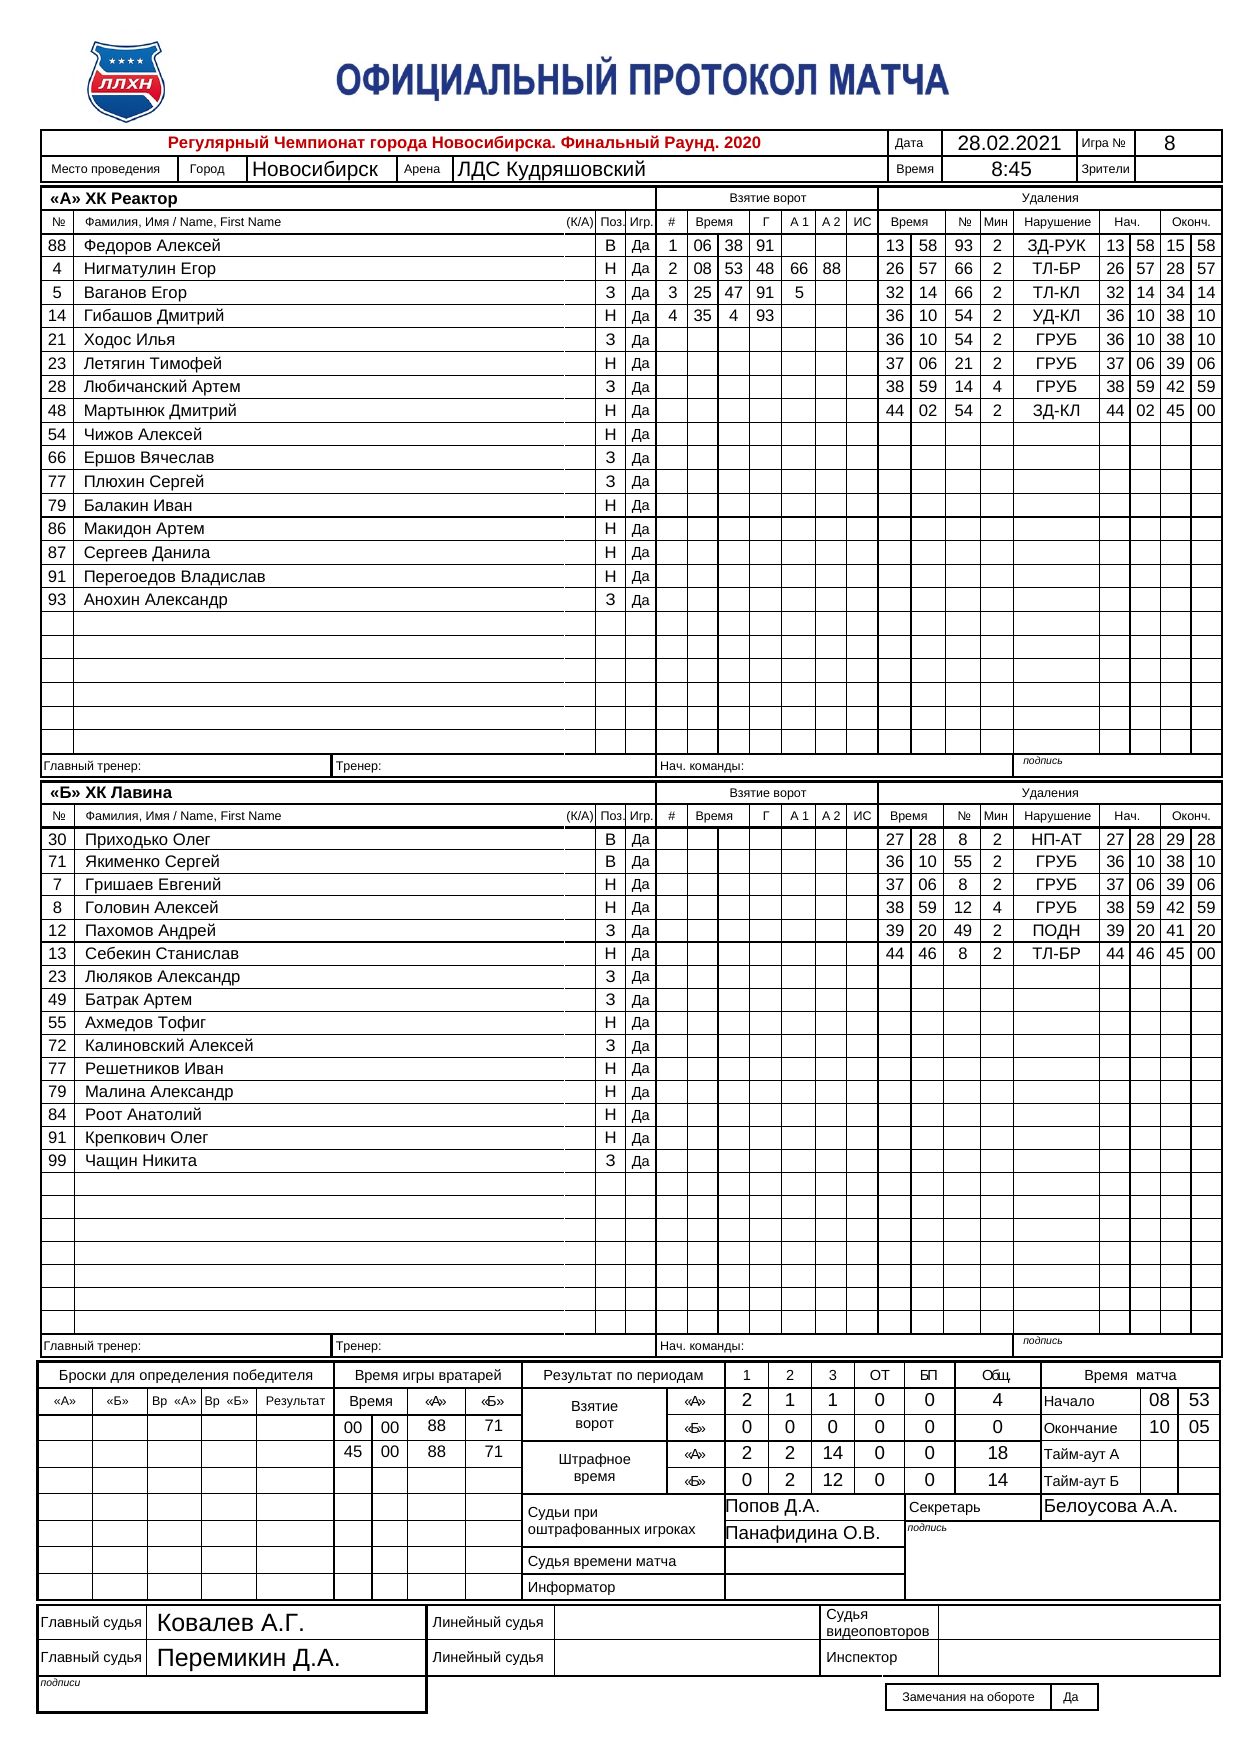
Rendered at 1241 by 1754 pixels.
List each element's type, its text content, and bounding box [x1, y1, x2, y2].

table_cell [1192, 659, 1221, 682]
table_cell 59 [912, 896, 943, 918]
table_cell [944, 1196, 980, 1218]
table_cell 1 [812, 1389, 854, 1413]
table_cell [565, 281, 595, 303]
table_cell [596, 636, 625, 658]
table_cell Н [596, 1127, 625, 1149]
table_cell Н [596, 565, 625, 587]
table_cell Роот Анатолий [75, 1104, 564, 1126]
table_cell [912, 1265, 943, 1287]
table_cell [1161, 588, 1190, 611]
table_cell [719, 352, 749, 374]
table_cell [74, 659, 564, 682]
table_cell Перемикин Д.А. [147, 1640, 425, 1675]
table_cell 21 [42, 328, 73, 351]
table_cell Н [596, 423, 625, 445]
table_cell [565, 565, 595, 587]
table_cell Ходос Илья [74, 328, 564, 351]
table_cell Федоров Алексей [74, 235, 564, 256]
table_cell [148, 1416, 201, 1440]
table_cell [981, 1196, 1013, 1218]
table_cell [1192, 966, 1221, 987]
table_cell [1161, 1035, 1190, 1057]
table_cell ГРУБ [1014, 850, 1099, 872]
table_cell [750, 1150, 781, 1172]
table_cell [719, 1265, 749, 1287]
table_cell 66 [946, 257, 980, 280]
table_cell [719, 1150, 749, 1172]
table_cell [1131, 1104, 1160, 1126]
table_cell [847, 1311, 877, 1333]
table_cell «Б» [668, 1415, 724, 1440]
table_cell [750, 1012, 781, 1033]
table_cell [42, 1173, 74, 1195]
table_cell 93 [750, 305, 781, 327]
table_cell 2 [769, 1442, 811, 1467]
table_cell [42, 1242, 74, 1264]
table_cell [879, 494, 910, 516]
table_cell [657, 1081, 687, 1103]
table_cell [657, 989, 687, 1011]
table_cell # [657, 211, 687, 233]
table_cell [782, 850, 815, 872]
table_cell [657, 1035, 687, 1057]
table_cell [39, 1521, 92, 1546]
table_cell Да [626, 989, 655, 1011]
table_cell [939, 1606, 1219, 1639]
table_cell «Б » [466, 1389, 521, 1413]
table_cell [1014, 1127, 1099, 1149]
table_cell [946, 518, 980, 540]
table_cell [596, 683, 625, 706]
table_cell [750, 1311, 781, 1333]
table_cell Главный судья [39, 1606, 146, 1639]
table_cell [1131, 730, 1160, 753]
table_cell [657, 874, 687, 895]
table_cell [750, 1219, 781, 1241]
table_cell [981, 565, 1013, 587]
table_cell [626, 1196, 655, 1218]
table_cell [981, 1173, 1013, 1195]
table_cell [42, 1311, 74, 1333]
table_cell [1014, 966, 1099, 987]
table_cell Ершов Вячеслав [74, 446, 564, 469]
table_cell [946, 494, 980, 516]
table_cell 14 [912, 281, 945, 303]
table_cell 91 [750, 235, 781, 256]
table_header Время матча [1042, 1363, 1219, 1387]
table_cell [1192, 1265, 1221, 1287]
table_cell [1161, 1150, 1190, 1172]
table_cell 57 [912, 257, 945, 280]
table_cell [782, 1265, 815, 1287]
table_cell [1014, 1173, 1099, 1195]
table_cell [1192, 565, 1221, 587]
table_cell 44 [1100, 943, 1129, 964]
table_cell [466, 1521, 521, 1546]
table_cell [1014, 707, 1099, 729]
table_cell [657, 518, 687, 540]
table_cell [626, 730, 655, 753]
table_header Броски для определения победителя [39, 1363, 333, 1387]
table_cell [816, 920, 846, 941]
table_cell [847, 966, 877, 987]
table_cell [782, 989, 815, 1011]
table_cell [565, 446, 595, 469]
table_cell [1100, 1219, 1129, 1241]
table_cell 38 [1100, 376, 1129, 398]
table_cell [657, 423, 687, 445]
table_cell [782, 1173, 815, 1195]
table_cell [688, 1058, 717, 1079]
table_cell Г [750, 805, 781, 826]
table_header 3 [812, 1363, 854, 1387]
table_cell [879, 588, 910, 611]
table_cell [750, 376, 781, 398]
table_cell [1131, 1242, 1160, 1264]
table_cell З [596, 376, 625, 398]
table_cell Мин [981, 211, 1013, 233]
table_cell Время [688, 211, 749, 233]
table_cell 4 [956, 1389, 1040, 1413]
table_cell [847, 1081, 877, 1103]
table_cell [1100, 518, 1129, 540]
table_cell [408, 1547, 465, 1573]
table_cell [782, 1104, 815, 1126]
table_cell [565, 328, 595, 351]
table_cell Н [596, 896, 625, 918]
table_cell [688, 1288, 717, 1310]
table_cell 2 [981, 920, 1013, 941]
table_cell Время [688, 805, 749, 826]
table_cell 0 [855, 1389, 904, 1413]
table_cell [626, 1288, 655, 1310]
table_cell [74, 707, 564, 729]
table_cell [373, 1494, 407, 1520]
table_cell 0 [905, 1442, 954, 1467]
table_header 8 [1136, 131, 1221, 155]
table_cell [1131, 423, 1160, 445]
table_cell 37 [1100, 874, 1129, 895]
table_cell 13 [879, 235, 910, 256]
table_cell УД-КЛ [1014, 305, 1099, 327]
table_cell [596, 1311, 625, 1333]
table_cell [688, 494, 717, 516]
table_cell З [596, 966, 625, 987]
table_cell 20 [912, 920, 943, 941]
table_cell [75, 1219, 564, 1241]
table_cell [565, 896, 595, 918]
table_cell [1100, 707, 1129, 729]
table_cell 1 [657, 235, 687, 256]
table_cell 39 [879, 920, 910, 941]
table_cell [565, 874, 595, 895]
table_cell [688, 446, 717, 469]
table_cell [750, 541, 781, 564]
table_cell В [596, 235, 625, 256]
table_cell 2 [657, 257, 687, 280]
table_cell [719, 850, 749, 872]
table_cell [1014, 1058, 1099, 1079]
table_cell 28 [1131, 829, 1160, 849]
table_cell 57 [1131, 257, 1160, 280]
table_cell 34 [1161, 281, 1190, 303]
table_cell [750, 1173, 781, 1195]
table_cell 2 [981, 943, 1013, 964]
table_cell 47 [719, 281, 749, 303]
table_cell 44 [1100, 399, 1129, 422]
table_cell Да [626, 588, 655, 611]
table_cell [981, 494, 1013, 516]
table_cell [816, 1288, 846, 1310]
table_cell [816, 1104, 846, 1126]
table_header Да [1052, 1685, 1097, 1709]
table_cell 99 [42, 1150, 74, 1172]
table_cell [1179, 1441, 1219, 1467]
table_cell [782, 612, 815, 634]
table_cell [719, 1196, 749, 1218]
table_cell 10 [1131, 328, 1160, 351]
table_cell [39, 1416, 92, 1440]
table_cell [75, 1311, 564, 1333]
table_cell [565, 943, 595, 964]
table_cell [879, 683, 910, 706]
table_cell [1192, 636, 1221, 658]
table_cell [1192, 1104, 1221, 1126]
table_cell 46 [1131, 943, 1160, 964]
table_cell [816, 1311, 846, 1333]
table_cell [466, 1468, 521, 1493]
table_cell 39 [1100, 920, 1129, 941]
table_cell [782, 1012, 815, 1033]
table_cell [879, 1081, 910, 1103]
table_cell 2 [981, 328, 1013, 351]
table_cell [42, 612, 73, 634]
table_cell 45 [1161, 943, 1190, 964]
table_cell [75, 1242, 564, 1264]
table_cell 00 [1192, 943, 1221, 964]
table_header Результат по периодам [523, 1363, 724, 1387]
table_cell [981, 659, 1013, 682]
table_cell Главный судья [39, 1640, 146, 1675]
table_cell [688, 636, 717, 658]
table_cell [42, 683, 73, 706]
table_cell [1161, 636, 1190, 658]
table_cell [847, 352, 877, 374]
table_cell Оконч. [1161, 211, 1221, 233]
table_cell [1014, 446, 1099, 469]
table_cell [912, 1242, 943, 1264]
table_cell подпись [906, 1522, 1219, 1599]
table_cell [719, 1058, 749, 1079]
table_cell 37 [1100, 352, 1129, 374]
table_cell 4 [981, 376, 1013, 398]
table_cell [1192, 730, 1221, 753]
table_cell 4 [981, 896, 1013, 918]
table_cell З [596, 588, 625, 611]
table_cell 71 [42, 850, 74, 872]
table_cell [1192, 612, 1221, 634]
table_cell [1161, 659, 1190, 682]
table_cell Летягин Тимофей [74, 352, 564, 374]
table_cell [879, 1173, 910, 1195]
table_cell [719, 376, 749, 398]
table_cell 49 [42, 989, 74, 1011]
table_cell З [596, 1150, 625, 1172]
table_cell [1014, 1288, 1099, 1310]
table_cell 36 [1100, 305, 1129, 327]
table_cell [912, 1012, 943, 1033]
table_cell [847, 1127, 877, 1149]
table_cell 59 [1131, 896, 1160, 918]
table_cell [93, 1547, 147, 1573]
table_cell [816, 1150, 846, 1172]
table_cell Перегоедов Владислав [74, 565, 564, 587]
table_cell [657, 1127, 687, 1149]
table_cell 10 [912, 850, 943, 872]
table_header 1 [726, 1363, 768, 1387]
table_cell [981, 1081, 1013, 1103]
table_cell [719, 588, 749, 611]
table_cell [912, 636, 945, 658]
table_cell Ахмедов Тофиг [75, 1012, 564, 1033]
table_cell 54 [946, 399, 980, 422]
table_cell 2 [981, 305, 1013, 327]
table_cell [1141, 1441, 1177, 1467]
table_cell [946, 541, 980, 564]
table_cell [719, 730, 749, 753]
table_cell [657, 1173, 687, 1195]
table_cell [373, 1468, 407, 1493]
table_cell [782, 1150, 815, 1172]
table_cell [816, 1081, 846, 1103]
table_cell [1014, 730, 1099, 753]
table_cell [39, 1468, 92, 1493]
table_cell [1014, 1242, 1099, 1264]
table_cell Крепкович Олег [75, 1127, 564, 1149]
table_cell [944, 1219, 980, 1241]
table_cell [782, 829, 815, 849]
table_cell [565, 1196, 595, 1218]
table_cell [657, 1311, 687, 1333]
table_cell 88 [408, 1441, 465, 1467]
table_cell Да [626, 257, 655, 280]
table_cell 36 [879, 850, 910, 872]
table_cell [782, 494, 815, 516]
table_cell 2 [726, 1389, 768, 1413]
table_cell [782, 328, 815, 351]
table_header 28.02.2021 [943, 131, 1076, 155]
table_cell 71 [466, 1441, 521, 1467]
table_cell [750, 352, 781, 374]
table_cell 49 [944, 920, 980, 941]
table_cell [565, 470, 595, 493]
table_cell Себекин Станислав [75, 943, 564, 964]
table_cell [879, 1127, 910, 1149]
table_cell [42, 659, 73, 682]
table_cell [816, 399, 846, 422]
table_cell [847, 636, 877, 658]
table_cell 37 [879, 352, 910, 374]
table_cell [1192, 518, 1221, 540]
table_cell [944, 1012, 980, 1033]
table_cell [93, 1416, 147, 1440]
table_cell Белоусова А.А. [1042, 1495, 1219, 1520]
table_cell [565, 659, 595, 682]
table_cell [750, 565, 781, 587]
table_cell Да [626, 281, 655, 303]
table_cell Время [879, 211, 945, 233]
table_cell [847, 730, 877, 753]
table_cell [981, 541, 1013, 564]
table_cell [912, 423, 945, 445]
table_cell [981, 446, 1013, 469]
table_header 2 [769, 1363, 811, 1387]
table_cell 91 [750, 281, 781, 303]
table_cell [750, 896, 781, 918]
table_cell [719, 1081, 749, 1103]
table_cell [750, 730, 781, 753]
table_cell [847, 446, 877, 469]
table_cell [719, 541, 749, 564]
table_cell [373, 1574, 407, 1599]
table_cell 27 [1100, 829, 1129, 849]
table_cell [847, 1173, 877, 1195]
table_cell Результат [257, 1389, 333, 1413]
table_cell Нач. команды: [657, 755, 1012, 776]
table_cell «А» [668, 1389, 724, 1413]
table_cell Балакин Иван [74, 494, 564, 516]
table_cell [42, 636, 73, 658]
table_cell [782, 1035, 815, 1057]
table_cell [1161, 518, 1190, 540]
table_cell [1100, 730, 1129, 753]
table_cell [1192, 446, 1221, 469]
table_cell [1100, 541, 1129, 564]
table_header «Б» ХК Лавина [42, 783, 655, 803]
table_cell 8 [42, 896, 74, 918]
table_cell Информатор [523, 1575, 724, 1599]
table_cell [1131, 1288, 1160, 1310]
table_cell [596, 1242, 625, 1264]
table_cell [816, 989, 846, 1011]
table_cell Ковалев А.Г. [147, 1606, 425, 1639]
table_cell [719, 1104, 749, 1126]
table_cell [1131, 989, 1160, 1011]
table_cell 48 [42, 399, 73, 422]
table_cell [688, 423, 717, 445]
table_cell 06 [1131, 352, 1160, 374]
table_cell Чащин Никита [75, 1150, 564, 1172]
table_cell [657, 376, 687, 398]
table_cell [750, 989, 781, 1011]
table_cell 58 [1131, 235, 1160, 256]
table_cell [1131, 1265, 1160, 1287]
table_cell 8:45 [943, 157, 1076, 181]
table_cell [93, 1494, 147, 1520]
table_cell [782, 446, 815, 469]
table_cell [879, 1196, 910, 1218]
table_cell [1014, 1219, 1099, 1241]
table_cell 14 [956, 1468, 1040, 1493]
table_cell [75, 1288, 564, 1310]
table_cell [847, 565, 877, 587]
table_cell [1131, 1035, 1160, 1057]
table_cell Тайм-аут Б [1042, 1468, 1140, 1493]
table_cell 28 [912, 829, 943, 849]
table_cell З [596, 989, 625, 1011]
table_cell [1100, 1242, 1129, 1264]
table_cell 91 [42, 1127, 74, 1149]
table_cell 45 [1161, 399, 1190, 422]
table_cell Вр «А» [148, 1389, 201, 1413]
table_cell [719, 1242, 749, 1264]
table_cell [1014, 612, 1099, 634]
table_cell [782, 659, 815, 682]
table_cell [750, 494, 781, 516]
table_cell [202, 1416, 256, 1440]
table_cell [1100, 1173, 1129, 1195]
table_cell [1131, 636, 1160, 658]
table_cell [912, 565, 945, 587]
table_cell [335, 1574, 371, 1599]
table_cell [1100, 470, 1129, 493]
table_cell [1099, 1682, 1220, 1711]
table_cell 0 [905, 1468, 954, 1493]
table_cell [946, 659, 980, 682]
table_cell 88 [408, 1416, 465, 1440]
table_cell Макидон Артем [74, 518, 564, 540]
table_cell [626, 1219, 655, 1241]
table_header Общ. [956, 1363, 1040, 1387]
table_cell [816, 376, 846, 398]
table_cell Фамилия, Имя / Name, First Name [74, 211, 565, 233]
table_cell [847, 1104, 877, 1126]
table_cell «Б» [668, 1468, 724, 1493]
table_cell [847, 874, 877, 895]
table_cell [565, 257, 595, 280]
table_cell [565, 305, 595, 327]
table_cell НП-АТ [1014, 829, 1099, 849]
table_cell Да [626, 470, 655, 493]
table_cell [912, 707, 945, 729]
table_cell № [944, 805, 980, 826]
table_cell 42 [1161, 376, 1190, 398]
table_cell [816, 896, 846, 918]
table_cell 28 [1161, 257, 1190, 280]
table_cell [1161, 1265, 1190, 1287]
table_cell [912, 1288, 943, 1310]
table_cell [944, 1288, 980, 1310]
table_cell Арена [398, 157, 452, 181]
table_cell [879, 1058, 910, 1079]
table_cell [688, 1219, 717, 1241]
table_cell [657, 1150, 687, 1172]
table_cell [202, 1521, 256, 1546]
table_cell Нарушение [1014, 805, 1099, 826]
table_cell [688, 943, 717, 964]
table_cell 0 [956, 1415, 1040, 1440]
table_cell 58 [1192, 235, 1221, 256]
table_cell [912, 1081, 943, 1103]
table_cell [719, 943, 749, 964]
table_cell 14 [1131, 281, 1160, 303]
table_cell Начало [1042, 1389, 1140, 1413]
table_cell [565, 518, 595, 540]
table_cell [39, 1441, 92, 1467]
table_cell [335, 1547, 371, 1573]
table_cell 06 [688, 235, 717, 256]
table_cell Гибашов Дмитрий [74, 305, 564, 327]
table_cell [93, 1468, 147, 1493]
table_cell [816, 423, 846, 445]
table_cell 14 [812, 1442, 854, 1467]
table_cell [1014, 1150, 1099, 1172]
table_cell [1192, 1058, 1221, 1079]
table_cell Да [626, 966, 655, 987]
table_cell 88 [816, 257, 846, 280]
table_cell В [596, 829, 625, 849]
table_cell № [42, 211, 73, 233]
table_cell [1100, 612, 1129, 634]
table_cell [816, 707, 846, 729]
table_cell Да [626, 305, 655, 327]
table_cell [1014, 1104, 1099, 1126]
table_cell [719, 1173, 749, 1195]
table_cell З [596, 281, 625, 303]
table_cell [946, 423, 980, 445]
table_cell 54 [946, 328, 980, 351]
table_cell Н [596, 874, 625, 895]
table_cell Панафидина О.В. [726, 1521, 904, 1546]
table_cell [719, 328, 749, 351]
table_cell [1100, 565, 1129, 587]
table_cell [565, 612, 595, 634]
table_cell 10 [912, 305, 945, 327]
table_cell [148, 1468, 201, 1493]
table_cell [596, 1219, 625, 1241]
table_cell [719, 659, 749, 682]
table_cell Малина Александр [75, 1081, 564, 1103]
table_cell [719, 989, 749, 1011]
table_cell [750, 399, 781, 422]
table_cell [816, 446, 846, 469]
table_cell [408, 1521, 465, 1546]
table_cell 44 [879, 399, 910, 422]
table_cell А 2 [816, 805, 846, 826]
table_cell 77 [42, 470, 73, 493]
table_cell 5 [42, 281, 73, 303]
table_cell [816, 850, 846, 872]
table_cell [719, 966, 749, 987]
table_cell 0 [855, 1468, 904, 1493]
table_cell [782, 423, 815, 445]
table_cell [782, 730, 815, 753]
table_cell [816, 1173, 846, 1195]
table_cell [981, 683, 1013, 706]
table_cell 29 [1161, 829, 1190, 849]
table_cell ЗД-КЛ [1014, 399, 1099, 422]
table_cell [719, 470, 749, 493]
table_cell Время [879, 805, 943, 826]
table_cell [847, 612, 877, 634]
table_cell 2 [981, 399, 1013, 422]
table_cell [750, 874, 781, 895]
table_cell Секретарь [906, 1495, 1040, 1520]
table_cell [596, 659, 625, 682]
table_cell [1161, 1058, 1190, 1079]
table_cell ЗД-РУК [1014, 235, 1099, 256]
table_cell [719, 518, 749, 540]
table_cell [816, 494, 846, 516]
table_cell [981, 1104, 1013, 1126]
table_cell [657, 328, 687, 351]
table_cell [1161, 1311, 1190, 1333]
table_cell [944, 1104, 980, 1126]
table_cell 02 [1131, 399, 1160, 422]
table_cell 59 [1192, 376, 1221, 398]
table_cell [1192, 541, 1221, 564]
table_cell [1100, 1104, 1129, 1126]
table_cell 86 [42, 518, 73, 540]
table_cell Окончание [1042, 1415, 1140, 1440]
table_cell Н [596, 305, 625, 327]
table_cell [626, 612, 655, 634]
table_cell Судья видеоповторов [821, 1606, 938, 1639]
table_cell [782, 707, 815, 729]
table_cell [719, 896, 749, 918]
table_cell [1014, 1012, 1099, 1033]
table_cell [626, 1173, 655, 1195]
table_cell (К/А) [565, 805, 595, 826]
table_cell Да [626, 376, 655, 398]
table_cell [750, 446, 781, 469]
table_cell [1100, 1058, 1129, 1079]
table_cell [688, 829, 717, 849]
table_cell [879, 1265, 910, 1287]
table_cell Нач. команды: [657, 1335, 1012, 1356]
table_cell [1161, 1173, 1190, 1195]
table_cell [148, 1494, 201, 1520]
table_cell [75, 1265, 564, 1287]
table_cell [847, 659, 877, 682]
table_cell Да [626, 423, 655, 445]
table_cell [688, 1196, 717, 1218]
table_cell [688, 1012, 717, 1033]
table_cell [750, 683, 781, 706]
table_cell [847, 257, 877, 280]
table_header Игра № [1078, 131, 1134, 155]
table_cell [565, 1081, 595, 1103]
table_cell [946, 730, 980, 753]
table_header Замечания на обороте [887, 1685, 1050, 1709]
table_cell Тренер: [333, 1335, 655, 1356]
table_cell 66 [782, 257, 815, 280]
table_cell [879, 730, 910, 753]
table_cell [657, 943, 687, 964]
table_cell [596, 707, 625, 729]
table_cell [688, 565, 717, 587]
table_cell [981, 636, 1013, 658]
table_cell 66 [42, 446, 73, 469]
table_cell [626, 1265, 655, 1287]
table_cell Да [626, 1127, 655, 1149]
table_cell [981, 1150, 1013, 1172]
table_cell 38 [719, 235, 749, 256]
table_cell Да [626, 235, 655, 256]
table_cell [847, 707, 877, 729]
table_cell 26 [879, 257, 910, 280]
table_cell [1100, 659, 1129, 682]
table_cell [879, 1242, 910, 1264]
table_cell подпись [1014, 755, 1221, 776]
table_cell [719, 1288, 749, 1310]
table_cell [257, 1521, 333, 1546]
table_cell [1161, 1081, 1190, 1103]
table_cell [148, 1441, 201, 1467]
table_cell [782, 235, 815, 256]
table_cell 38 [1100, 896, 1129, 918]
table_cell [565, 352, 595, 374]
table_cell Да [626, 446, 655, 469]
table_cell Город [179, 157, 246, 181]
table_cell [816, 1265, 846, 1287]
table_cell Поз. [596, 805, 625, 826]
table_cell 42 [1161, 896, 1190, 918]
table_cell [565, 966, 595, 987]
table_cell 26 [1100, 257, 1129, 280]
table_cell [657, 920, 687, 941]
table_cell 14 [946, 376, 980, 398]
table_cell [565, 1219, 595, 1241]
table_cell [879, 470, 910, 493]
table_cell Место проведения [42, 157, 177, 181]
table_cell [946, 588, 980, 611]
table_cell [782, 1196, 815, 1218]
table_cell [1100, 1196, 1129, 1218]
table_cell [148, 1521, 201, 1546]
table_cell 30 [42, 829, 74, 849]
table_cell [657, 1288, 687, 1310]
table_cell [657, 541, 687, 564]
table_cell [847, 281, 877, 303]
table_cell [1161, 730, 1190, 753]
table_cell [719, 446, 749, 469]
table_cell [565, 235, 595, 256]
table_cell [1014, 659, 1099, 682]
table_cell [1192, 494, 1221, 516]
table_cell 38 [879, 896, 910, 918]
table_cell Батрак Артем [75, 989, 564, 1011]
table_cell [816, 636, 846, 658]
table_cell 37 [879, 874, 910, 895]
table_cell Да [626, 1081, 655, 1103]
table_cell [565, 1242, 595, 1264]
table_cell [847, 470, 877, 493]
table_cell [946, 683, 980, 706]
table_cell Время [889, 157, 941, 181]
table_cell [688, 989, 717, 1011]
table_cell [1161, 1196, 1190, 1218]
table_cell [1014, 565, 1099, 587]
table_cell 0 [855, 1415, 904, 1440]
table_cell [688, 1242, 717, 1264]
table_cell Нач. [1100, 805, 1160, 826]
table_cell [657, 659, 687, 682]
table_cell [816, 1196, 846, 1218]
table_cell [408, 1468, 465, 1493]
table_cell [565, 376, 595, 398]
table_cell [750, 850, 781, 872]
table_cell [1192, 1173, 1221, 1195]
table_cell Н [596, 257, 625, 280]
table_cell [1014, 470, 1099, 493]
table_cell 28 [1192, 829, 1221, 849]
table_cell [257, 1574, 333, 1599]
table_cell [657, 829, 687, 849]
table_cell [1131, 541, 1160, 564]
table_cell [74, 730, 564, 753]
table_cell 12 [42, 920, 74, 941]
table_cell [750, 1196, 781, 1218]
table_cell [719, 1012, 749, 1033]
table_cell [1014, 1265, 1099, 1287]
table_cell 38 [1161, 305, 1190, 327]
table_cell [912, 683, 945, 706]
table_cell [1131, 683, 1160, 706]
table_cell [782, 376, 815, 398]
table_cell [373, 1521, 407, 1546]
table_cell [688, 352, 717, 374]
table_cell Мартынюк Дмитрий [74, 399, 564, 422]
table_cell 59 [1192, 896, 1221, 918]
table_cell Г [750, 211, 781, 233]
table_cell [719, 1127, 749, 1149]
table_cell [719, 1311, 749, 1333]
table_cell Главный тренер: [42, 1335, 330, 1356]
table_cell В [596, 850, 625, 872]
table_cell [657, 1265, 687, 1287]
table_header Удаления [879, 188, 1221, 209]
table_cell 06 [1192, 352, 1221, 374]
table_cell [335, 1494, 371, 1520]
table_cell З [596, 920, 625, 941]
table_cell [879, 1219, 910, 1241]
table_cell [39, 1494, 92, 1520]
table_cell 2 [981, 281, 1013, 303]
table_cell [782, 920, 815, 941]
table_cell [555, 1640, 819, 1675]
table_cell [939, 1640, 1219, 1675]
table_cell [688, 612, 717, 634]
table_cell [912, 470, 945, 493]
table_cell [565, 829, 595, 849]
table_cell [596, 730, 625, 753]
table_cell [657, 399, 687, 422]
table_cell [847, 376, 877, 398]
table_cell [565, 1012, 595, 1033]
table_cell Нач. [1100, 211, 1160, 233]
table_cell [408, 1574, 465, 1599]
table_cell # [657, 805, 687, 826]
table_cell 2 [981, 235, 1013, 256]
table_cell 10 [1141, 1415, 1177, 1440]
table_cell [879, 966, 910, 987]
table_cell Н [596, 943, 625, 964]
table_cell [688, 1127, 717, 1149]
table_cell [74, 683, 564, 706]
table_cell [657, 612, 687, 634]
table_cell [626, 659, 655, 682]
table_cell З [596, 470, 625, 493]
table_cell [596, 612, 625, 634]
table_cell [847, 683, 877, 706]
table_cell Приходько Олег [75, 829, 564, 849]
table_cell 39 [1161, 874, 1190, 895]
table_cell [93, 1441, 147, 1467]
table_cell [981, 1012, 1013, 1033]
table_cell Взятие ворот [523, 1389, 666, 1440]
table_cell 77 [42, 1058, 74, 1079]
table_cell [719, 399, 749, 422]
table_cell [912, 612, 945, 634]
table_cell [688, 730, 717, 753]
table_cell [847, 518, 877, 540]
table_cell [944, 1265, 980, 1287]
table_cell 54 [42, 423, 73, 445]
table_cell [1131, 494, 1160, 516]
table_cell [816, 730, 846, 753]
table_cell [750, 659, 781, 682]
table_cell [657, 352, 687, 374]
table_cell [1100, 1081, 1129, 1103]
table_cell [1192, 1035, 1221, 1057]
table_cell 36 [879, 305, 910, 327]
table_cell [74, 636, 564, 658]
table_cell [1131, 966, 1160, 987]
table_cell [912, 1173, 943, 1195]
table_cell 06 [912, 352, 945, 374]
table_cell [93, 1521, 147, 1546]
table_cell [750, 470, 781, 493]
table_cell [1131, 1081, 1160, 1103]
table_cell [1192, 470, 1221, 493]
table_cell [428, 1677, 882, 1711]
table_cell [1161, 1288, 1190, 1310]
table_cell Гришаев Евгений [75, 874, 564, 895]
table_cell Да [626, 541, 655, 564]
table_cell 91 [42, 565, 73, 587]
table_cell 2 [981, 257, 1013, 280]
table_cell Н [596, 1104, 625, 1126]
table_cell 0 [769, 1415, 811, 1440]
table_cell [719, 494, 749, 516]
table_cell [1014, 683, 1099, 706]
table_cell Решетников Иван [75, 1058, 564, 1079]
table_cell [657, 966, 687, 987]
table_cell [912, 659, 945, 682]
table_cell [1192, 1012, 1221, 1033]
table_cell [657, 1219, 687, 1241]
table_cell [912, 1219, 943, 1241]
table_cell [466, 1574, 521, 1599]
table_cell 18 [956, 1442, 1040, 1467]
table_cell [981, 1219, 1013, 1241]
table_cell [847, 305, 877, 327]
table_cell [912, 1035, 943, 1057]
table_cell [981, 966, 1013, 987]
table_cell [688, 966, 717, 987]
table_cell [816, 588, 846, 611]
table_cell [782, 565, 815, 587]
table_cell [1014, 588, 1099, 611]
table_cell [688, 1104, 717, 1126]
table_cell [782, 541, 815, 564]
table_cell [816, 470, 846, 493]
table_cell 00 [335, 1416, 371, 1440]
table_cell [596, 1288, 625, 1310]
table_cell Да [626, 1035, 655, 1057]
table_cell [1161, 470, 1190, 493]
table_cell [688, 896, 717, 918]
table_header Взятие ворот [657, 783, 877, 803]
table_cell [1014, 423, 1099, 445]
table_cell Любичанский Артем [74, 376, 564, 398]
table_cell Инспектор [821, 1640, 938, 1675]
table_cell [782, 1058, 815, 1079]
table_cell [726, 1548, 904, 1573]
table_cell [1131, 470, 1160, 493]
table_cell 1 [769, 1389, 811, 1413]
table_cell Да [626, 920, 655, 941]
table_cell ИС [847, 805, 877, 826]
table_cell А 2 [816, 211, 846, 233]
table_cell [1192, 683, 1221, 706]
table_cell Якименко Сергей [75, 850, 564, 872]
table_cell [408, 1494, 465, 1520]
table_cell [847, 1219, 877, 1241]
table_cell [719, 683, 749, 706]
table_cell [565, 636, 595, 658]
table_cell Да [626, 829, 655, 849]
table_cell [981, 989, 1013, 1011]
table_cell [719, 636, 749, 658]
table_cell [565, 1265, 595, 1287]
table_cell [688, 683, 717, 706]
table_cell [688, 850, 717, 872]
table_cell [879, 1288, 910, 1310]
table_cell [782, 966, 815, 987]
table_cell 36 [879, 328, 910, 351]
table_cell Игр. [626, 805, 655, 826]
table_cell [782, 1311, 815, 1333]
table_cell 14 [1192, 281, 1221, 303]
table_cell [782, 1219, 815, 1241]
table_cell 13 [42, 943, 74, 964]
table_cell 23 [42, 352, 73, 374]
table_cell [782, 399, 815, 422]
table_cell [1100, 1035, 1129, 1057]
table_cell [847, 943, 877, 964]
table_cell [944, 1035, 980, 1057]
table_cell [912, 494, 945, 516]
table_cell [688, 518, 717, 540]
table_cell ЛДС Кудряшовский [454, 157, 887, 181]
table_header Дата [889, 131, 941, 155]
table_cell Н [596, 1012, 625, 1033]
table_cell [816, 518, 846, 540]
table_cell Да [626, 850, 655, 872]
table_cell [750, 612, 781, 634]
table_cell ТЛ-БР [1014, 943, 1099, 964]
table_cell [1100, 1288, 1129, 1310]
table_cell 21 [946, 352, 980, 374]
table_cell [912, 989, 943, 1011]
table_cell ГРУБ [1014, 376, 1099, 398]
table_cell ГРУБ [1014, 896, 1099, 918]
table_cell [879, 1311, 910, 1333]
table_cell Головин Алексей [75, 896, 564, 918]
table_cell [816, 305, 846, 327]
table_cell [981, 1288, 1013, 1310]
table_cell [847, 423, 877, 445]
table_cell [847, 1265, 877, 1287]
table_cell [688, 920, 717, 941]
table_cell 14 [42, 305, 73, 327]
table_cell [565, 850, 595, 872]
table_cell [148, 1574, 201, 1599]
table_cell [1131, 707, 1160, 729]
table_cell 20 [1131, 920, 1160, 941]
table_cell [657, 446, 687, 469]
table_cell [847, 1288, 877, 1310]
table_cell [39, 1574, 92, 1599]
table_cell [981, 1035, 1013, 1057]
table_header Взятие ворот [657, 188, 877, 209]
table_cell 25 [688, 281, 717, 303]
table_cell 53 [719, 257, 749, 280]
table_cell Да [626, 328, 655, 351]
table_cell 2 [981, 874, 1013, 895]
table_cell [565, 1127, 595, 1149]
table_cell 8 [944, 943, 980, 964]
table_cell [1192, 1219, 1221, 1241]
table_cell [782, 1242, 815, 1264]
table_cell [750, 1035, 781, 1057]
table_cell [912, 1150, 943, 1172]
table_cell [750, 920, 781, 941]
table_header Удаления [879, 783, 1221, 803]
table_cell [719, 920, 749, 941]
table_cell [946, 446, 980, 469]
table_cell [1131, 1311, 1160, 1333]
table_cell [688, 1035, 717, 1057]
table_cell 10 [1131, 850, 1160, 872]
table_cell [1014, 636, 1099, 658]
table_cell 10 [912, 328, 945, 351]
table_cell [981, 1058, 1013, 1079]
table_cell [657, 707, 687, 729]
table_cell [944, 966, 980, 987]
table_cell [750, 328, 781, 351]
table_cell (К/А) [565, 211, 595, 233]
table_cell [74, 612, 564, 634]
table_cell [912, 446, 945, 469]
table_header «А» ХК Реактор [42, 188, 655, 209]
table_cell ТЛ-БР [1014, 257, 1099, 280]
table_cell [847, 1035, 877, 1057]
table_cell 54 [946, 305, 980, 327]
table_cell 41 [1161, 920, 1190, 941]
table_cell 4 [42, 257, 73, 280]
table_cell [688, 1081, 717, 1103]
table_cell [257, 1441, 333, 1467]
table_cell 08 [1141, 1389, 1177, 1413]
table_cell [466, 1547, 521, 1573]
table_cell [688, 399, 717, 422]
table_cell [750, 1081, 781, 1103]
table_cell [688, 328, 717, 351]
table_cell [944, 1311, 980, 1333]
table_cell [847, 399, 877, 422]
table_cell [750, 829, 781, 849]
table_cell [1192, 1242, 1221, 1264]
table_cell ТЛ-КЛ [1014, 281, 1099, 303]
table_cell 0 [855, 1442, 904, 1467]
table_cell [981, 707, 1013, 729]
table_cell Сергеев Данила [74, 541, 564, 564]
table_cell 12 [812, 1468, 854, 1493]
table_cell [879, 565, 910, 587]
table_cell [565, 920, 595, 941]
table_cell [946, 612, 980, 634]
table_cell [816, 1058, 846, 1079]
table_cell [202, 1494, 256, 1520]
table_cell № [42, 805, 74, 826]
table_cell [1192, 1311, 1221, 1333]
table_cell [912, 541, 945, 564]
table_cell [879, 1035, 910, 1057]
table_cell [981, 588, 1013, 611]
table_cell 53 [1179, 1389, 1219, 1413]
table_cell 57 [1192, 257, 1221, 280]
table_cell Линейный судья [428, 1640, 554, 1675]
table_cell [750, 1265, 781, 1287]
table_cell 0 [905, 1415, 954, 1440]
table_cell [879, 541, 910, 564]
table_cell [719, 874, 749, 895]
table_cell [782, 896, 815, 918]
table_cell [944, 1173, 980, 1195]
table_cell Да [626, 352, 655, 374]
table_header ОТ [855, 1363, 904, 1387]
table_cell [750, 1104, 781, 1126]
table_cell [750, 588, 781, 611]
table_cell [657, 896, 687, 918]
table_cell [565, 423, 595, 445]
table_cell [981, 1265, 1013, 1287]
table_cell Чижов Алексей [74, 423, 564, 445]
table_cell ИС [847, 211, 877, 233]
table_cell [750, 423, 781, 445]
table_cell Н [596, 352, 625, 374]
table_cell [688, 541, 717, 564]
table_cell [782, 874, 815, 895]
table_cell [816, 1035, 846, 1057]
table_cell 8 [944, 829, 980, 849]
table_cell 48 [750, 257, 781, 280]
table_cell 46 [912, 943, 943, 964]
table_cell [565, 989, 595, 1011]
table_cell [944, 1081, 980, 1103]
table_cell [816, 966, 846, 987]
table_cell [1131, 446, 1160, 469]
table_cell [688, 1311, 717, 1333]
picture [5, 28, 1179, 129]
table_cell [39, 1547, 92, 1573]
table_cell Н [596, 541, 625, 564]
table_cell [42, 707, 73, 729]
table_cell [847, 1012, 877, 1033]
table_cell Плюхин Сергей [74, 470, 564, 493]
table_cell [719, 707, 749, 729]
table_cell [847, 896, 877, 918]
table_cell [1100, 1265, 1129, 1287]
table_cell 38 [879, 376, 910, 398]
table_cell [782, 636, 815, 658]
table_cell Фамилия, Имя / Name, First Name [75, 805, 565, 826]
table_cell [1179, 1468, 1219, 1493]
table_cell [1100, 1012, 1129, 1033]
table_cell [1100, 1311, 1129, 1333]
table_cell [466, 1494, 521, 1520]
table_cell А 1 [782, 805, 815, 826]
table_cell [1192, 588, 1221, 611]
table_cell 35 [688, 305, 717, 327]
table_cell [1192, 1127, 1221, 1149]
table_cell [555, 1606, 819, 1639]
table_cell [42, 1265, 74, 1287]
table_cell [912, 1311, 943, 1333]
table_cell [1161, 1104, 1190, 1126]
table_cell [946, 565, 980, 587]
table_cell [912, 1127, 943, 1149]
table_cell 38 [1161, 328, 1190, 351]
table_cell подпись [1014, 1335, 1221, 1356]
table_cell [565, 1311, 595, 1333]
table_cell [719, 565, 749, 587]
table_cell [719, 829, 749, 849]
table_cell [1131, 588, 1160, 611]
table_cell [946, 707, 980, 729]
table_cell ГРУБ [1014, 352, 1099, 374]
table_cell [816, 281, 846, 303]
table_cell Ваганов Егор [74, 281, 564, 303]
table_cell 93 [42, 588, 73, 611]
table_cell [688, 588, 717, 611]
table_cell 84 [42, 1104, 74, 1126]
table_cell [750, 943, 781, 964]
table_cell [657, 850, 687, 872]
table_cell [816, 1012, 846, 1033]
table_cell [565, 1035, 595, 1057]
table_cell [565, 1173, 595, 1195]
table_cell З [596, 328, 625, 351]
table_cell [1100, 636, 1129, 658]
table_cell 93 [946, 235, 980, 256]
table_cell [847, 989, 877, 1011]
table_cell [750, 1288, 781, 1310]
table_cell [847, 1242, 877, 1264]
table_cell [981, 612, 1013, 634]
table_cell [657, 565, 687, 587]
table_cell [816, 659, 846, 682]
table_cell [202, 1574, 256, 1599]
table_cell [1161, 612, 1190, 634]
table_cell Да [626, 518, 655, 540]
table_cell Н [596, 518, 625, 540]
table_cell Да [626, 943, 655, 964]
table_cell [1161, 683, 1190, 706]
table_cell № [946, 211, 980, 233]
table_cell [1161, 1127, 1190, 1149]
table_cell Н [596, 399, 625, 422]
table_cell Новосибирск [248, 157, 396, 181]
table_cell Игр. [626, 211, 655, 233]
table_cell [1161, 494, 1190, 516]
table_cell [565, 1058, 595, 1079]
table_cell Н [596, 1058, 625, 1079]
table_cell [688, 874, 717, 895]
table_cell [912, 1104, 943, 1126]
table_cell [847, 494, 877, 516]
table_cell [816, 541, 846, 564]
table_cell [1100, 1150, 1129, 1172]
table_cell [1192, 989, 1221, 1011]
table_cell Оконч. [1161, 805, 1221, 826]
table_cell [657, 494, 687, 516]
table_cell [912, 730, 945, 753]
table_cell 4 [719, 305, 749, 327]
table_cell 23 [42, 966, 74, 987]
table_cell [1014, 1311, 1099, 1333]
table_cell 59 [912, 376, 945, 398]
table_cell 58 [912, 235, 945, 256]
table_cell 0 [812, 1415, 854, 1440]
table_cell [782, 588, 815, 611]
table_cell [782, 305, 815, 327]
table_cell [816, 328, 846, 351]
table_cell [782, 1288, 815, 1310]
table_cell [42, 1219, 74, 1241]
table_cell [1014, 1035, 1099, 1057]
table_cell [1161, 423, 1190, 445]
table_cell [719, 1035, 749, 1057]
table_cell [912, 1058, 943, 1079]
table_cell [596, 1173, 625, 1195]
table_header БП [905, 1363, 954, 1387]
table_cell [626, 1311, 655, 1333]
table_header Регулярный Чемпионат города Новосибирска. Финальный Раунд. 2020 [42, 131, 887, 155]
table_cell [847, 1150, 877, 1172]
table_cell [657, 470, 687, 493]
table_cell Да [626, 874, 655, 895]
table_cell Да [626, 565, 655, 587]
table_cell Да [626, 1104, 655, 1126]
table_cell [847, 850, 877, 872]
table_cell [1131, 659, 1160, 682]
table_cell Нигматулин Егор [74, 257, 564, 280]
table_cell 0 [726, 1415, 768, 1440]
table_cell Судьи при оштрафованных игроках [523, 1495, 724, 1546]
table_cell 2 [981, 850, 1013, 872]
table_cell Да [626, 1150, 655, 1172]
table_cell [1192, 1150, 1221, 1172]
table_cell [981, 1127, 1013, 1149]
table_cell [257, 1547, 333, 1573]
table_cell [750, 1058, 781, 1079]
table_cell [42, 1288, 74, 1310]
table_cell [912, 518, 945, 540]
table_cell 32 [1100, 281, 1129, 303]
table_cell [565, 399, 595, 422]
table_cell [565, 730, 595, 753]
table_cell [1161, 707, 1190, 729]
table_cell [750, 966, 781, 987]
table_cell [944, 1242, 980, 1264]
table_cell З [596, 446, 625, 469]
table_cell [847, 328, 877, 351]
table_cell [816, 612, 846, 634]
table_cell [596, 1196, 625, 1218]
table_cell 2 [981, 829, 1013, 849]
table_cell [688, 1150, 717, 1172]
table_cell [847, 235, 877, 256]
table_cell [565, 1288, 595, 1310]
table_cell 15 [1161, 235, 1190, 256]
table_cell [1131, 1196, 1160, 1218]
table_cell [816, 1242, 846, 1264]
table_cell [946, 470, 980, 493]
table_cell [1161, 1242, 1190, 1264]
table_cell [1136, 157, 1221, 181]
table_cell [202, 1547, 256, 1573]
table_cell [847, 1196, 877, 1218]
table_cell [75, 1173, 564, 1195]
table_cell [981, 518, 1013, 540]
table_cell [202, 1441, 256, 1467]
table_cell [565, 683, 595, 706]
table_cell [782, 1081, 815, 1103]
table_cell [1014, 518, 1099, 540]
table_cell ПОДН [1014, 920, 1099, 941]
table_cell [816, 829, 846, 849]
table_cell [912, 588, 945, 611]
table_cell [879, 636, 910, 658]
table_cell ГРУБ [1014, 874, 1099, 895]
table_cell [257, 1468, 333, 1493]
table_cell [1192, 1081, 1221, 1103]
table_cell Время [335, 1389, 407, 1413]
table_cell [946, 636, 980, 658]
table_cell [816, 1127, 846, 1149]
table_cell 36 [1100, 850, 1129, 872]
table_cell [944, 989, 980, 1011]
table_cell [1100, 588, 1129, 611]
table_cell [93, 1574, 147, 1599]
table_cell 36 [1100, 328, 1129, 351]
table_cell Калиновский Алексей [75, 1035, 564, 1057]
table_cell [944, 1058, 980, 1079]
table_cell 79 [42, 1081, 74, 1103]
table_cell 06 [1192, 874, 1221, 895]
table_cell [565, 1150, 595, 1172]
table_cell [1131, 1150, 1160, 1172]
table_cell 27 [879, 829, 910, 849]
table_cell 55 [42, 1012, 74, 1033]
table_cell 20 [1192, 920, 1221, 941]
table_cell [657, 1196, 687, 1218]
table_cell [1161, 565, 1190, 587]
table_cell 2 [981, 352, 1013, 374]
table_cell [879, 707, 910, 729]
table_cell 0 [726, 1468, 768, 1493]
table_cell [148, 1547, 201, 1573]
table_cell [565, 541, 595, 564]
table_cell [816, 683, 846, 706]
table_cell [1014, 989, 1099, 1011]
table_cell [657, 636, 687, 658]
table_cell [688, 707, 717, 729]
table_cell [879, 446, 910, 469]
table_cell 45 [335, 1441, 371, 1467]
table_cell [202, 1468, 256, 1493]
table_cell [847, 588, 877, 611]
table_cell [750, 1127, 781, 1149]
table_cell Главный тренер: [42, 755, 330, 776]
table_cell [944, 1127, 980, 1149]
table_cell 10 [1192, 328, 1221, 351]
table_cell [42, 730, 73, 753]
table_cell 05 [1179, 1415, 1219, 1440]
table_cell Пахомов Андрей [75, 920, 564, 941]
table_cell 10 [1192, 305, 1221, 327]
table_cell [847, 829, 877, 849]
table_cell [626, 1242, 655, 1264]
table_cell 38 [1161, 850, 1190, 872]
table_cell Судья времени матча [523, 1548, 724, 1573]
table_cell [750, 1242, 781, 1264]
table_cell Штрафное время [523, 1442, 666, 1493]
table_cell 72 [42, 1035, 74, 1057]
table_cell [1014, 541, 1099, 564]
table_cell 87 [42, 541, 73, 564]
table_cell 00 [1192, 399, 1221, 422]
table_cell [657, 1012, 687, 1033]
table_cell [883, 1677, 1220, 1681]
table_cell 55 [944, 850, 980, 872]
table_cell Да [626, 1012, 655, 1033]
table_cell [750, 707, 781, 729]
table_cell [1192, 707, 1221, 729]
table_cell [719, 612, 749, 634]
table_cell [782, 352, 815, 374]
table_cell [782, 943, 815, 964]
table_cell «Б» [93, 1389, 147, 1413]
table_cell [657, 683, 687, 706]
table_cell [1100, 446, 1129, 469]
table_cell [1161, 541, 1190, 564]
table_cell Да [626, 399, 655, 422]
table_cell [688, 1265, 717, 1287]
table_cell [782, 518, 815, 540]
table_cell 32 [879, 281, 910, 303]
table_cell [257, 1494, 333, 1520]
table_cell 2 [769, 1468, 811, 1493]
table_cell [1100, 423, 1129, 445]
table_cell [1161, 446, 1190, 469]
table_cell [912, 1196, 943, 1218]
table_cell [981, 1311, 1013, 1333]
table_cell [879, 659, 910, 682]
table_cell 5 [782, 281, 815, 303]
table_cell [1100, 989, 1129, 1011]
table_cell [719, 1219, 749, 1241]
table_cell [816, 352, 846, 374]
table_cell 06 [912, 874, 943, 895]
table_cell [688, 1173, 717, 1195]
table_cell [565, 588, 595, 611]
table_cell Вр «Б» [202, 1389, 256, 1413]
table_cell Зрители [1078, 157, 1134, 181]
table_cell [565, 1104, 595, 1126]
table_cell [688, 659, 717, 682]
table_cell «А» [408, 1389, 465, 1413]
table_cell [1014, 1196, 1099, 1218]
table_cell [981, 470, 1013, 493]
table_cell [596, 1265, 625, 1287]
table_cell [750, 518, 781, 540]
table_cell [1161, 989, 1190, 1011]
table_cell [816, 874, 846, 895]
table_cell 66 [946, 281, 980, 303]
table_cell [1100, 966, 1129, 987]
table_cell [912, 966, 943, 987]
table_cell [1131, 612, 1160, 634]
table_cell [1131, 518, 1160, 540]
table_cell Анохин Александр [74, 588, 564, 611]
table_cell 02 [912, 399, 945, 422]
table_cell 00 [373, 1441, 407, 1467]
table_cell 28 [42, 376, 73, 398]
table_cell [1192, 1288, 1221, 1310]
table_cell [879, 1150, 910, 1172]
table_cell 2 [726, 1442, 768, 1467]
table_cell [782, 470, 815, 493]
table_cell [879, 1012, 910, 1033]
table_cell 00 [373, 1416, 407, 1440]
table_cell [944, 1150, 980, 1172]
table_cell [373, 1547, 407, 1573]
table_cell [782, 683, 815, 706]
table_cell [1100, 494, 1129, 516]
table_cell [626, 707, 655, 729]
table_cell [626, 683, 655, 706]
table_cell [726, 1575, 904, 1599]
table_cell [879, 1104, 910, 1126]
table_cell 71 [466, 1416, 521, 1440]
table_cell 12 [944, 896, 980, 918]
table_cell 59 [1131, 376, 1160, 398]
table_cell [1161, 1012, 1190, 1033]
table_cell Поз. [596, 211, 625, 233]
table_cell [847, 541, 877, 564]
table_cell З [596, 1035, 625, 1057]
table_cell [879, 518, 910, 540]
table_cell [1131, 1127, 1160, 1149]
table_cell подписи [39, 1677, 425, 1711]
table_cell [42, 1196, 74, 1218]
table_cell Тренер: [333, 755, 655, 776]
table_cell [657, 1058, 687, 1079]
table_cell [1141, 1468, 1177, 1493]
table_cell [1131, 1173, 1160, 1195]
table_cell [719, 423, 749, 445]
table_cell Тайм-аут А [1042, 1441, 1140, 1467]
table_cell А 1 [782, 211, 815, 233]
table_cell «А» [39, 1389, 92, 1413]
table_cell [1014, 1081, 1099, 1103]
table_cell [1192, 423, 1221, 445]
table_cell 8 [944, 874, 980, 895]
table_cell Линейный судья [428, 1606, 554, 1639]
table_cell [879, 423, 910, 445]
table_cell 10 [1192, 850, 1221, 872]
table_cell [657, 588, 687, 611]
table_cell [565, 494, 595, 516]
table_header Время игры вратарей [335, 1363, 521, 1387]
table_cell [565, 707, 595, 729]
table_cell [816, 565, 846, 587]
table_cell Мин [981, 805, 1013, 826]
table_cell [816, 1219, 846, 1241]
table_cell 39 [1161, 352, 1190, 374]
table_cell Н [596, 1081, 625, 1103]
table_cell [1161, 1219, 1190, 1241]
table_cell [847, 1058, 877, 1079]
table_cell [1131, 1058, 1160, 1079]
table_cell [257, 1416, 333, 1440]
table_cell [816, 943, 846, 964]
table_cell Люляков Александр [75, 966, 564, 987]
table_cell [1131, 565, 1160, 587]
table_cell [981, 1242, 1013, 1264]
table_cell [688, 376, 717, 398]
table_cell [816, 235, 846, 256]
table_cell [1131, 1012, 1160, 1033]
table_cell [750, 636, 781, 658]
table_cell [335, 1521, 371, 1546]
table_cell «А» [668, 1442, 724, 1467]
table_cell [335, 1468, 371, 1493]
table_cell [657, 1104, 687, 1126]
table_cell Да [626, 896, 655, 918]
table_cell 4 [657, 305, 687, 327]
table_cell [879, 612, 910, 634]
table_cell 3 [657, 281, 687, 303]
table_cell [657, 730, 687, 753]
table_cell 08 [688, 257, 717, 280]
table_cell [1161, 966, 1190, 987]
table_cell 88 [42, 235, 73, 256]
table_cell 10 [1131, 305, 1160, 327]
table_cell ГРУБ [1014, 328, 1099, 351]
table_cell [879, 989, 910, 1011]
table_cell [688, 470, 717, 493]
table_cell 0 [905, 1389, 954, 1413]
table_cell [626, 636, 655, 658]
table_cell Попов Д.А. [726, 1495, 904, 1520]
table_cell [1014, 494, 1099, 516]
table_cell [75, 1196, 564, 1218]
table_cell 13 [1100, 235, 1129, 256]
table_cell [782, 1127, 815, 1149]
table_cell Н [596, 494, 625, 516]
table_cell [1100, 683, 1129, 706]
table_cell [847, 920, 877, 941]
table_cell [981, 423, 1013, 445]
table_cell 7 [42, 874, 74, 895]
table_cell Нарушение [1014, 211, 1099, 233]
table_cell [1131, 1219, 1160, 1241]
table_cell [657, 1242, 687, 1264]
table_cell [981, 730, 1013, 753]
table_cell 44 [879, 943, 910, 964]
table_cell Да [626, 494, 655, 516]
table_cell Да [626, 1058, 655, 1079]
table_cell [1100, 1127, 1129, 1149]
table_cell 06 [1131, 874, 1160, 895]
table_cell [1192, 1196, 1221, 1218]
table_cell 79 [42, 494, 73, 516]
